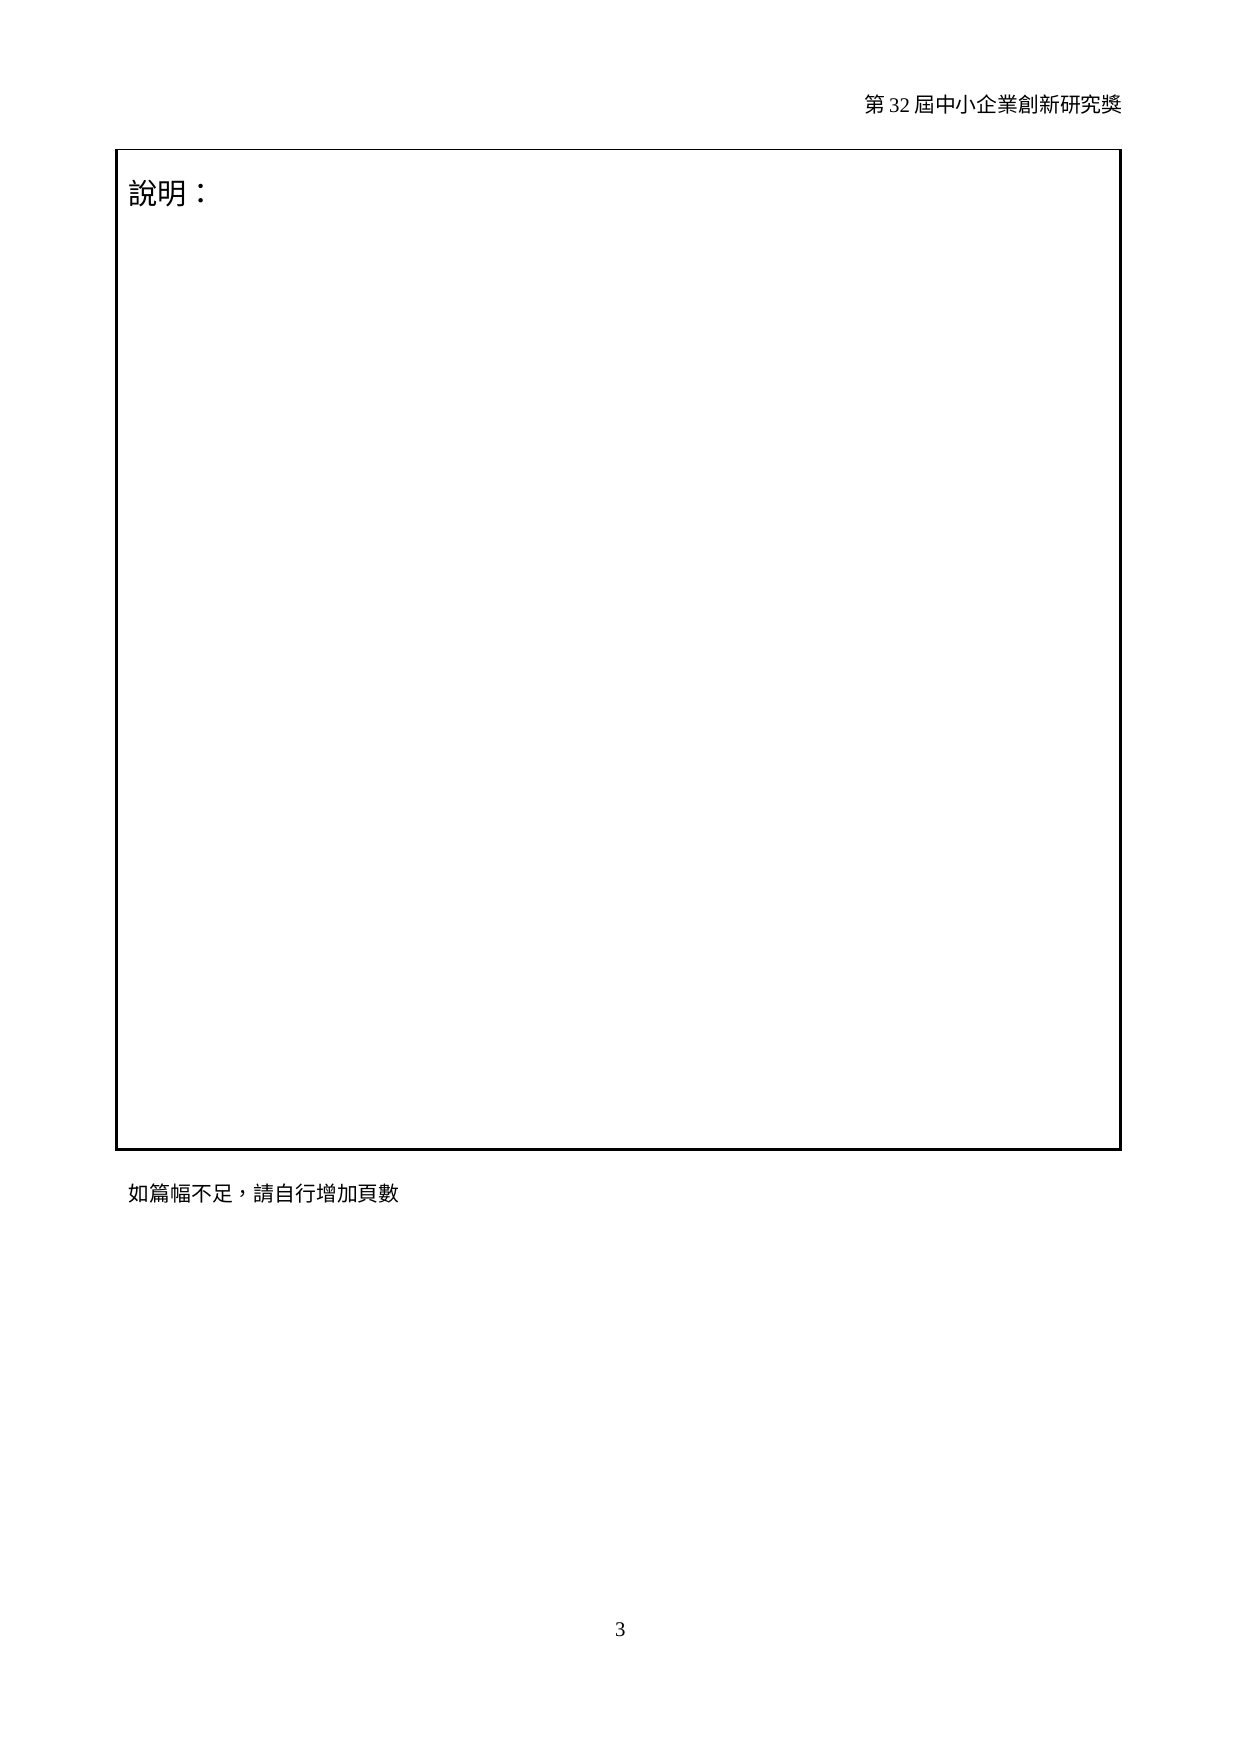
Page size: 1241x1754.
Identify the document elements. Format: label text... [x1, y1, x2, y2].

text 如篇幅不足，請自行增加頁數 [118, 1151, 1122, 1213]
table_cell 說明： [118, 150, 1119, 1148]
